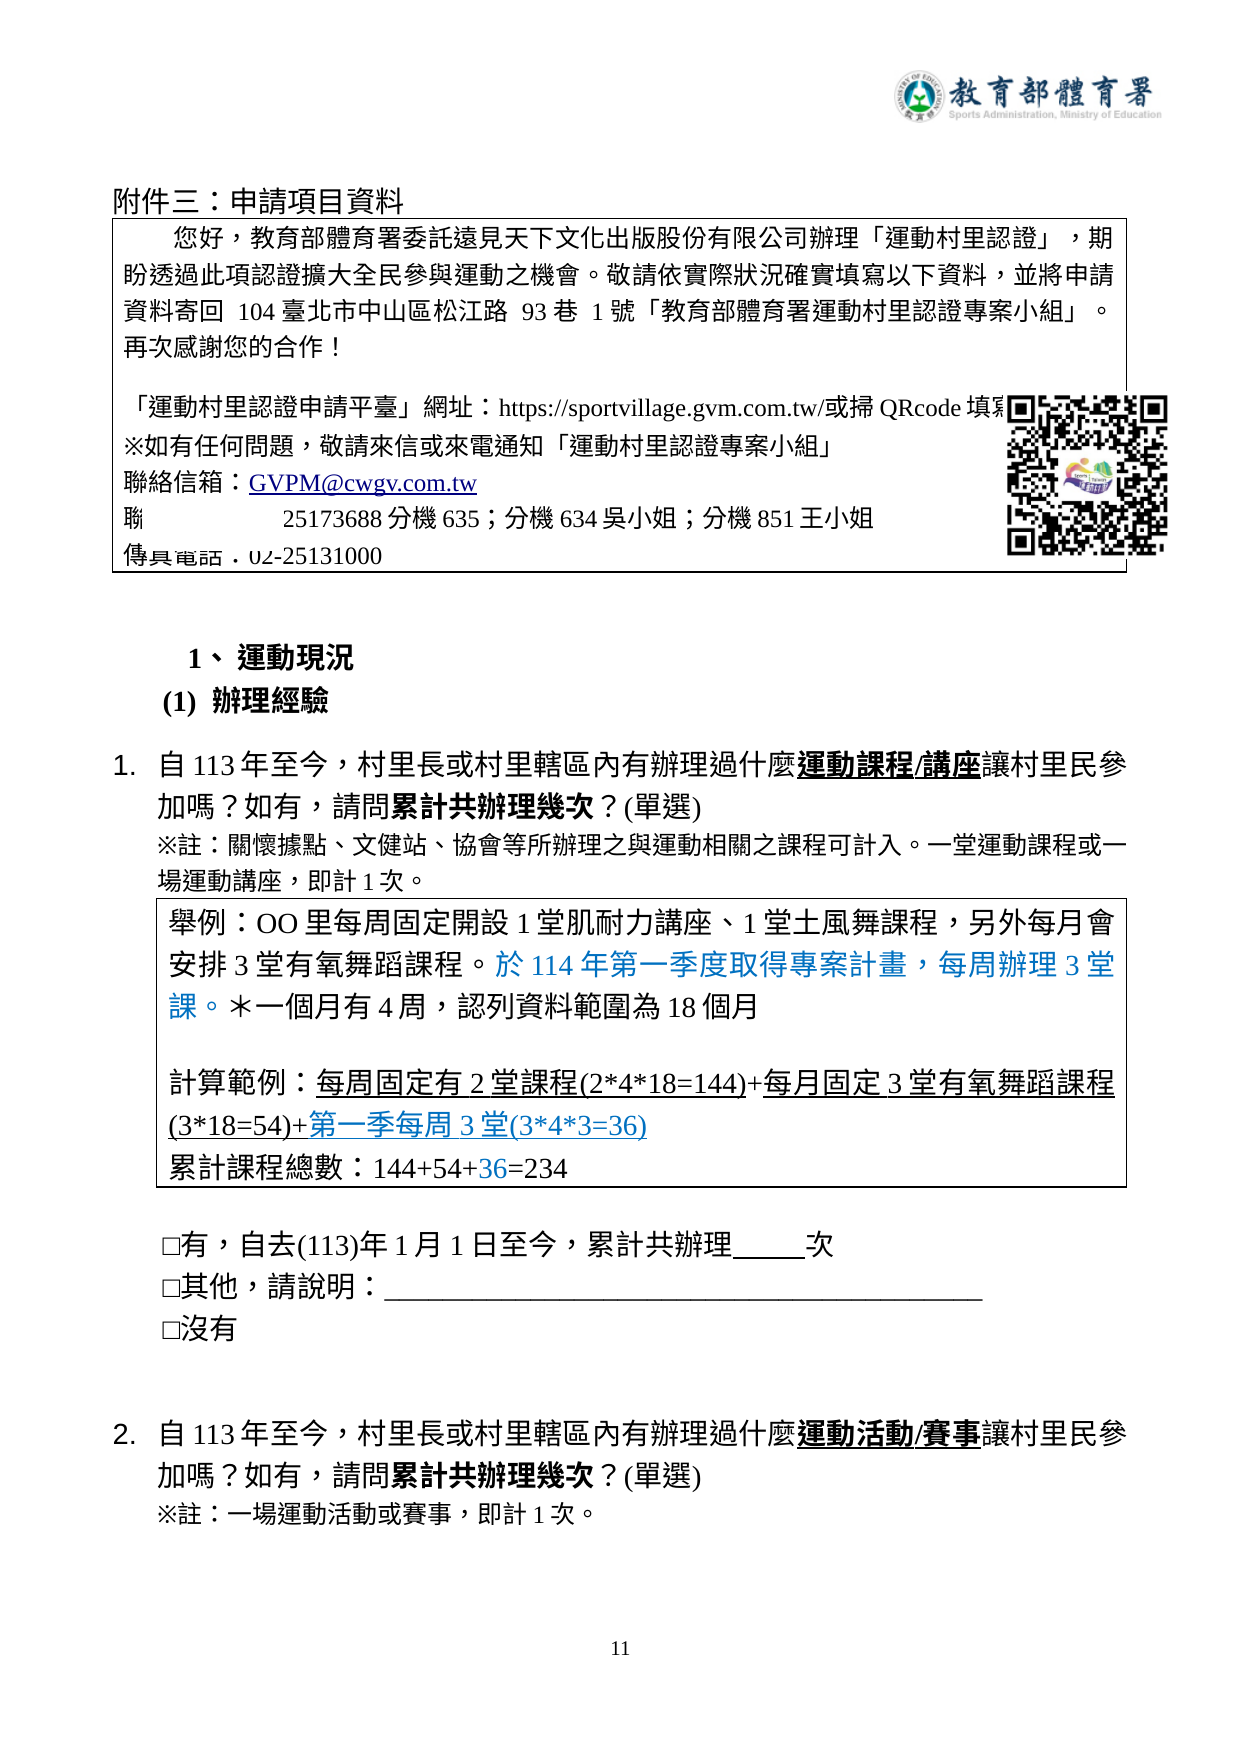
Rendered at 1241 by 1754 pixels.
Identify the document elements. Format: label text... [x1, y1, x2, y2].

text □有，自去(113)年1月1日至今，累計共辦理 次 [112, 1221, 1128, 1263]
text □沒有 [112, 1306, 1128, 1348]
list 運動現況 [187, 635, 1128, 677]
list 自113年至今，村里長或村里轄區內有辦理過什麼運動活動/賽事讓村里民參加嗎？如有，請問累計共辦理幾次？(單選) [112, 1410, 1128, 1495]
table_header 舉例：OO里每周固定開設1堂肌耐力講座、1堂土風舞課程，另外每月會安排3堂有氧舞蹈課程。於114年第一季度取得專案計畫，每周辦理3堂課。＊一個月有4周，認列資料範圍為18個月 計算範例：每周固定有2堂課程(2*4*18=144)+每月固定3堂有氧舞蹈課程(3*18=54)+第一季每周3堂(3*4*3=36) 累計課程總數：144+54+36=234 [157, 899, 1126, 1186]
table_header 您好，教育部體育署委託遠見天下文化出版股份有限公司辦理「運動村里認證」，期盼透過此項認證擴大全民參與運動之機會。敬請依實際狀況確實填寫以下資料，並將申請資料寄回 104 臺北市中山區松江路 93 巷 1 號「教育部體育署運動村里認證專案小組」。再次感謝您的合作！ 「運動村里認證申請平臺」網址：https://sportvillage.gvm.com.tw/或掃QRcode填寫。 ※如有任何問題，敬請來信或來電通知「運動村里認證專案小組」 聯絡信箱：GVPM@cwgv.com.tw 聯絡電話：02-25173688分機635；分機634吳小姐；分機851王小姐 傳真電話：02-25131000 [113, 219, 1126, 571]
text ※註：關懷據點、文健站、協會等所辦理之與運動相關之課程可計入。一堂運動課程或一場運動講座，即計1次。 [157, 826, 1128, 898]
text ※註：一場運動活動或賽事，即計1次。 [157, 1495, 1128, 1531]
text 附件三：申請項目資料 [112, 193, 1128, 218]
text □其他，請說明：_________________________________________ [112, 1263, 1128, 1306]
list 自113年至今，村里長或村里轄區內有辦理過什麼運動課程/講座讓村里民參加嗎？如有，請問累計共辦理幾次？(單選) [112, 741, 1128, 826]
list 辦理經驗 [162, 677, 1128, 719]
